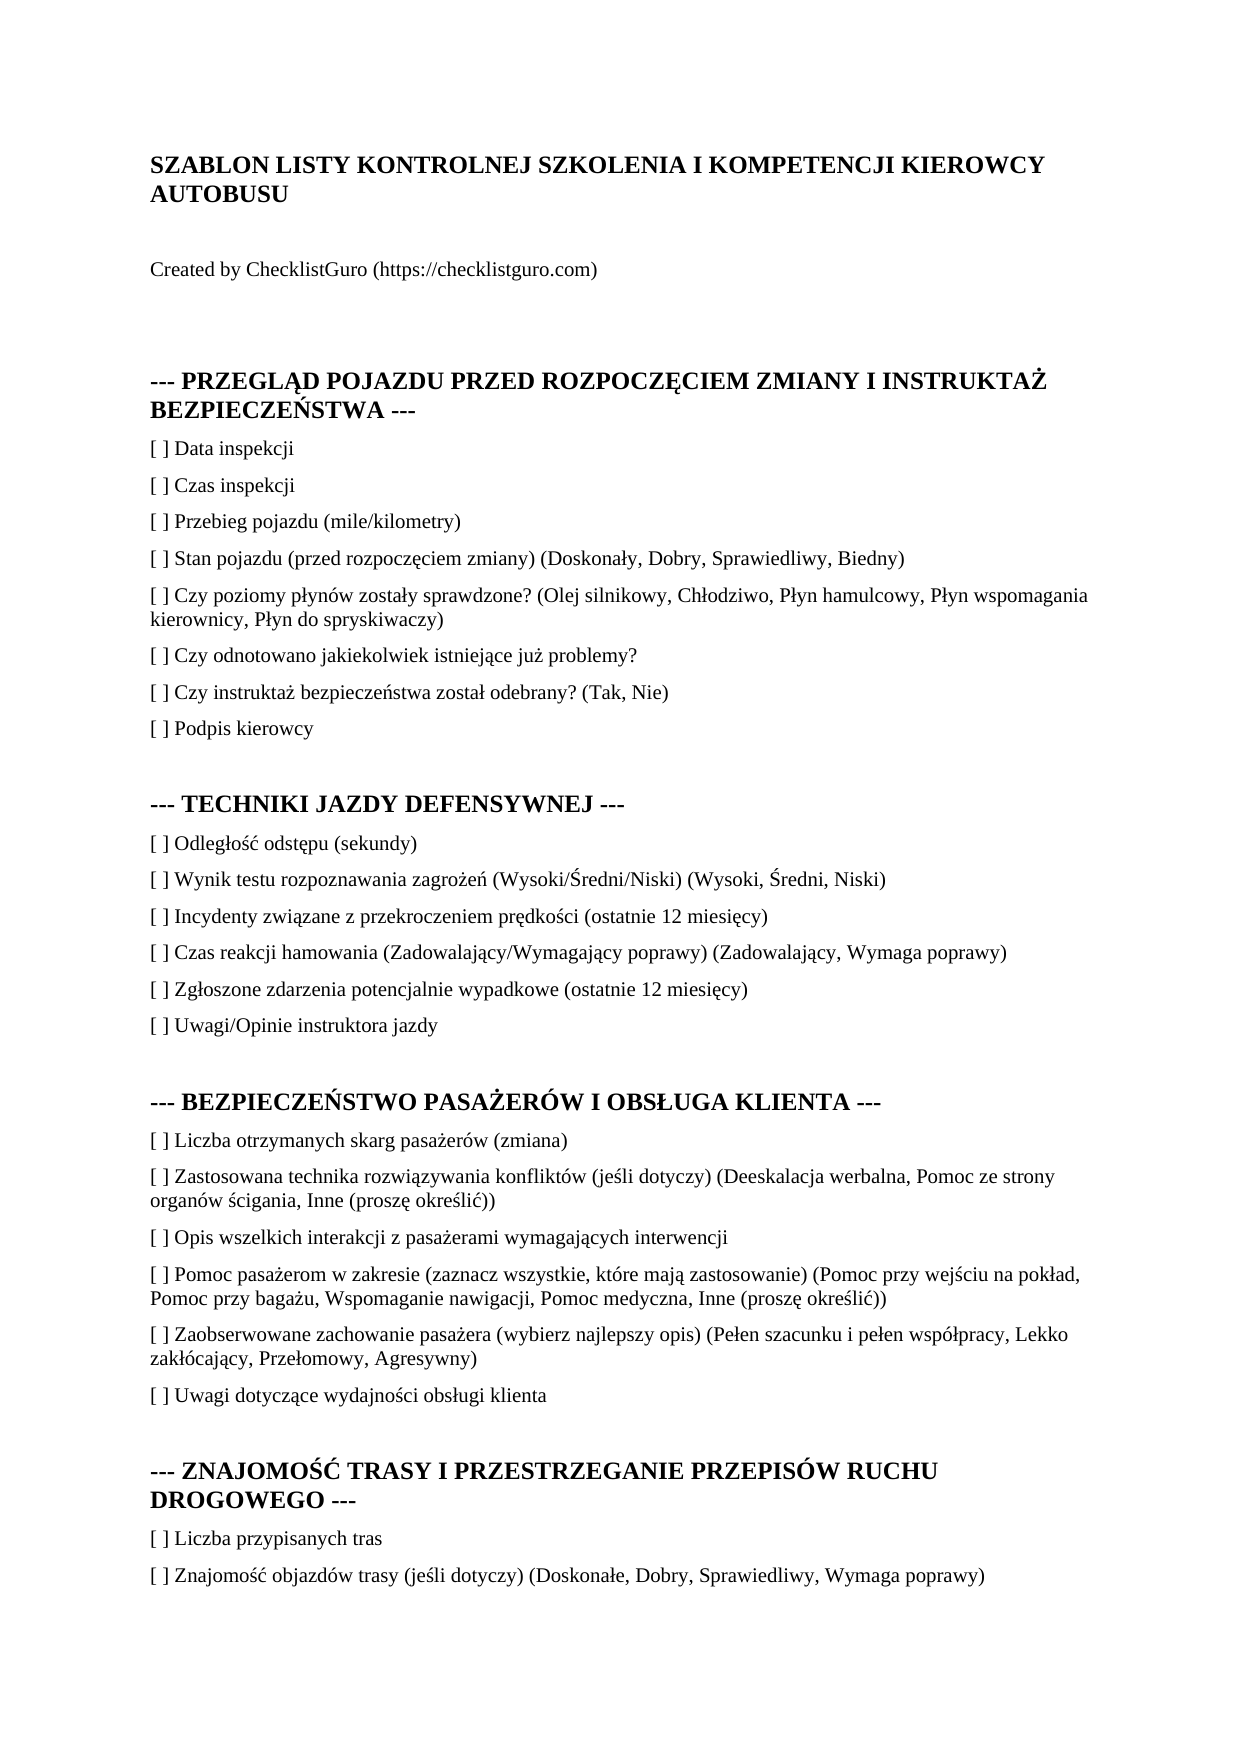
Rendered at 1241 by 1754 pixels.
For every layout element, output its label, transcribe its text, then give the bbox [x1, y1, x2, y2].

text [ ] Znajomość objazdów trasy (jeśli dotyczy) (Doskonałe, Dobry, Sprawiedliwy, Wymaga poprawy) [150, 1562, 1090, 1587]
text [ ] Uwagi/Opinie instruktora jazdy [150, 1013, 1090, 1037]
text [ ] Opis wszelkich interakcji z pasażerami wymagających interwencji [150, 1225, 1090, 1249]
text [ ] Uwagi dotyczące wydajności obsługi klienta [150, 1383, 1090, 1407]
text --- TECHNIKI JAZDY DEFENSYWNEJ --- [150, 789, 1090, 818]
text [ ] Incydenty związane z przekroczeniem prędkości (ostatnie 12 miesięcy) [150, 904, 1090, 928]
text [ ] Czas inspekcji [150, 473, 1090, 497]
text [ ] Czy instruktaż bezpieczeństwa został odebrany? (Tak, Nie) [150, 680, 1090, 704]
text [ ] Zgłoszone zdarzenia potencjalnie wypadkowe (ostatnie 12 miesięcy) [150, 977, 1090, 1001]
text [ ] Czy poziomy płynów zostały sprawdzone? (Olej silnikowy, Chłodziwo, Płyn hamulcowy, Płyn wspomagania kierownicy, Płyn do spryskiwaczy) [150, 582, 1090, 631]
text [ ] Zastosowana technika rozwiązywania konfliktów (jeśli dotyczy) (Deeskalacja werbalna, Pomoc ze strony organów ścigania, Inne (proszę określić)) [150, 1164, 1090, 1212]
text --- ZNAJOMOŚĆ TRASY I PRZESTRZEGANIE PRZEPISÓW RUCHU DROGOWEGO --- [150, 1456, 1090, 1513]
text [ ] Czy odnotowano jakiekolwiek istniejące już problemy? [150, 643, 1090, 667]
text [ ] Czas reakcji hamowania (Zadowalający/Wymagający poprawy) (Zadowalający, Wymaga poprawy) [150, 940, 1090, 964]
text --- BEZPIECZEŃSTWO PASAŻERÓW I OBSŁUGA KLIENTA --- [150, 1087, 1090, 1115]
text [ ] Liczba otrzymanych skarg pasażerów (zmiana) [150, 1128, 1090, 1152]
text [ ] Wynik testu rozpoznawania zagrożeń (Wysoki/Średni/Niski) (Wysoki, Średni, Niski) [150, 867, 1090, 891]
text [ ] Zaobserwowane zachowanie pasażera (wybierz najlepszy opis) (Pełen szacunku i pełen współpracy, Lekko zakłócający, Przełomowy, Agresywny) [150, 1322, 1090, 1370]
text [ ] Pomoc pasażerom w zakresie (zaznacz wszystkie, które mają zastosowanie) (Pomoc przy wejściu na pokład, Pomoc przy bagażu, Wspomaganie nawigacji, Pomoc medyczna, Inne (proszę określić)) [150, 1262, 1090, 1310]
text [ ] Liczba przypisanych tras [150, 1526, 1090, 1550]
text [ ] Stan pojazdu (przed rozpoczęciem zmiany) (Doskonały, Dobry, Sprawiedliwy, Biedny) [150, 546, 1090, 570]
text [ ] Podpis kierowcy [150, 716, 1090, 740]
text [ ] Data inspekcji [150, 436, 1090, 460]
text [ ] Przebieg pojazdu (mile/kilometry) [150, 509, 1090, 533]
text [ ] Odległość odstępu (sekundy) [150, 831, 1090, 855]
text Created by ChecklistGuro (https://checklistguro.com) [150, 257, 1090, 281]
text --- PRZEGLĄD POJAZDU PRZED ROZPOCZĘCIEM ZMIANY I INSTRUKTAŻ BEZPIECZEŃSTWA --- [150, 366, 1090, 424]
text SZABLON LISTY KONTROLNEJ SZKOLENIA I KOMPETENCJI KIEROWCY AUTOBUSU [150, 150, 1090, 207]
